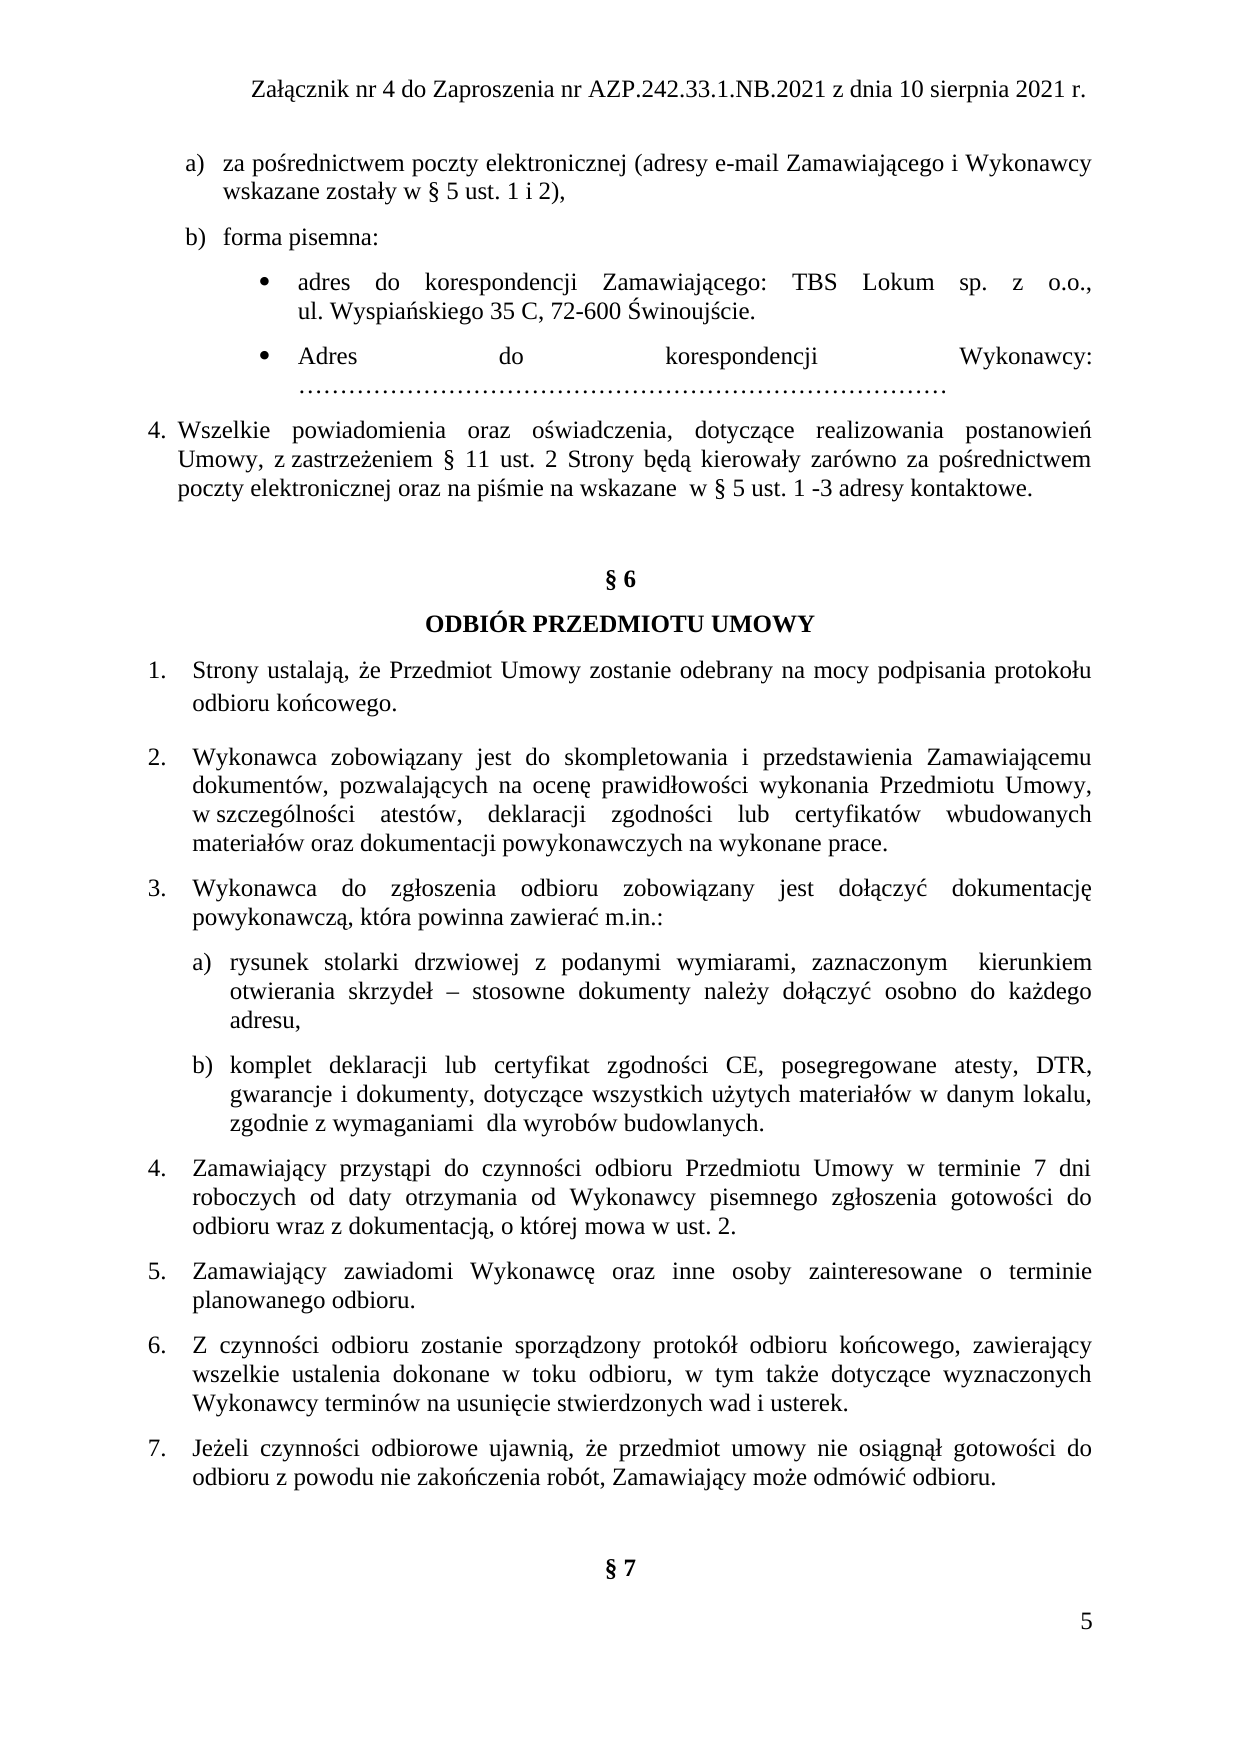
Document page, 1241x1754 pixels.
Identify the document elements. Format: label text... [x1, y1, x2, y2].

text § 7 [148, 1553, 1093, 1582]
list Jeżeli czynności odbiorowe ujawnią, że przedmiot umowy nie osiągnął gotowości do odbioru z powodu nie zakończenia robót, Zamawiający może odmówić odbioru. [148, 1433, 1093, 1491]
list komplet deklaracji lub certyfikat zgodności CE, posegregowane atesty, DTR, gwarancje i dokumenty, dotyczące wszystkich użytych materiałów w danym lokalu, zgodnie z wymaganiami dla wyrobów budowlanych. [192, 1050, 1093, 1137]
text ODBIÓR PRZEDMIOTU UMOWY [148, 609, 1093, 638]
list Zamawiający przystąpi do czynności odbioru Przedmiotu Umowy w terminie 7 dni roboczych od daty otrzymania od Wykonawcy pisemnego zgłoszenia gotowości do odbioru wraz z dokumentacją, o której mowa w ust. 2. [148, 1153, 1093, 1239]
list adres do korespondencji Zamawiającego: TBS Lokum sp. z o.o., ul. Wyspiańskiego 35 C, 72-600 Świnoujście. [260, 267, 1093, 325]
text § 6 [148, 564, 1093, 593]
list za pośrednictwem poczty elektronicznej (adresy e-mail Zamawiającego i Wykonawcy wskazane zostały w § 5 ust. 1 i 2), [185, 148, 1093, 205]
list Strony ustalają, że Przedmiot Umowy zostanie odebrany na mocy podpisania protokołu odbioru końcowego. [148, 655, 1093, 716]
list forma pisemna: [185, 222, 1093, 251]
list Wszelkie powiadomienia oraz oświadczenia, dotyczące realizowania postanowień Umowy, z zastrzeżeniem § 11 ust. 2 Strony będą kierowały zarówno za pośrednictwem poczty elektronicznej oraz na piśmie na wskazane w § 5 ust. 1 -3 adresy kontaktowe. [148, 416, 1093, 502]
list Wykonawca do zgłoszenia odbioru zobowiązany jest dołączyć dokumentację powykonawczą, która powinna zawierać m.in.: [148, 873, 1093, 931]
list Wykonawca zobowiązany jest do skompletowania i przedstawienia Zamawiającemu dokumentów, pozwalających na ocenę prawidłowości wykonania Przedmiotu Umowy, w szczególności atestów, deklaracji zgodności lub certyfikatów wbudowanych materiałów oraz dokumentacji powykonawczych na wykonane prace. [148, 742, 1093, 857]
list Adres do korespondencji Wykonawcy: …………………………………………………………………… [260, 341, 1093, 399]
list Zamawiający zawiadomi Wykonawcę oraz inne osoby zainteresowane o terminie planowanego odbioru. [148, 1256, 1093, 1314]
list Z czynności odbioru zostanie sporządzony protokół odbioru końcowego, zawierający wszelkie ustalenia dokonane w toku odbioru, w tym także dotyczące wyznaczonych Wykonawcy terminów na usunięcie stwierdzonych wad i usterek. [148, 1330, 1093, 1417]
list rysunek stolarki drzwiowej z podanymi wymiarami, zaznaczonym kierunkiem otwierania skrzydeł – stosowne dokumenty należy dołączyć osobno do każdego adresu, [192, 947, 1093, 1034]
